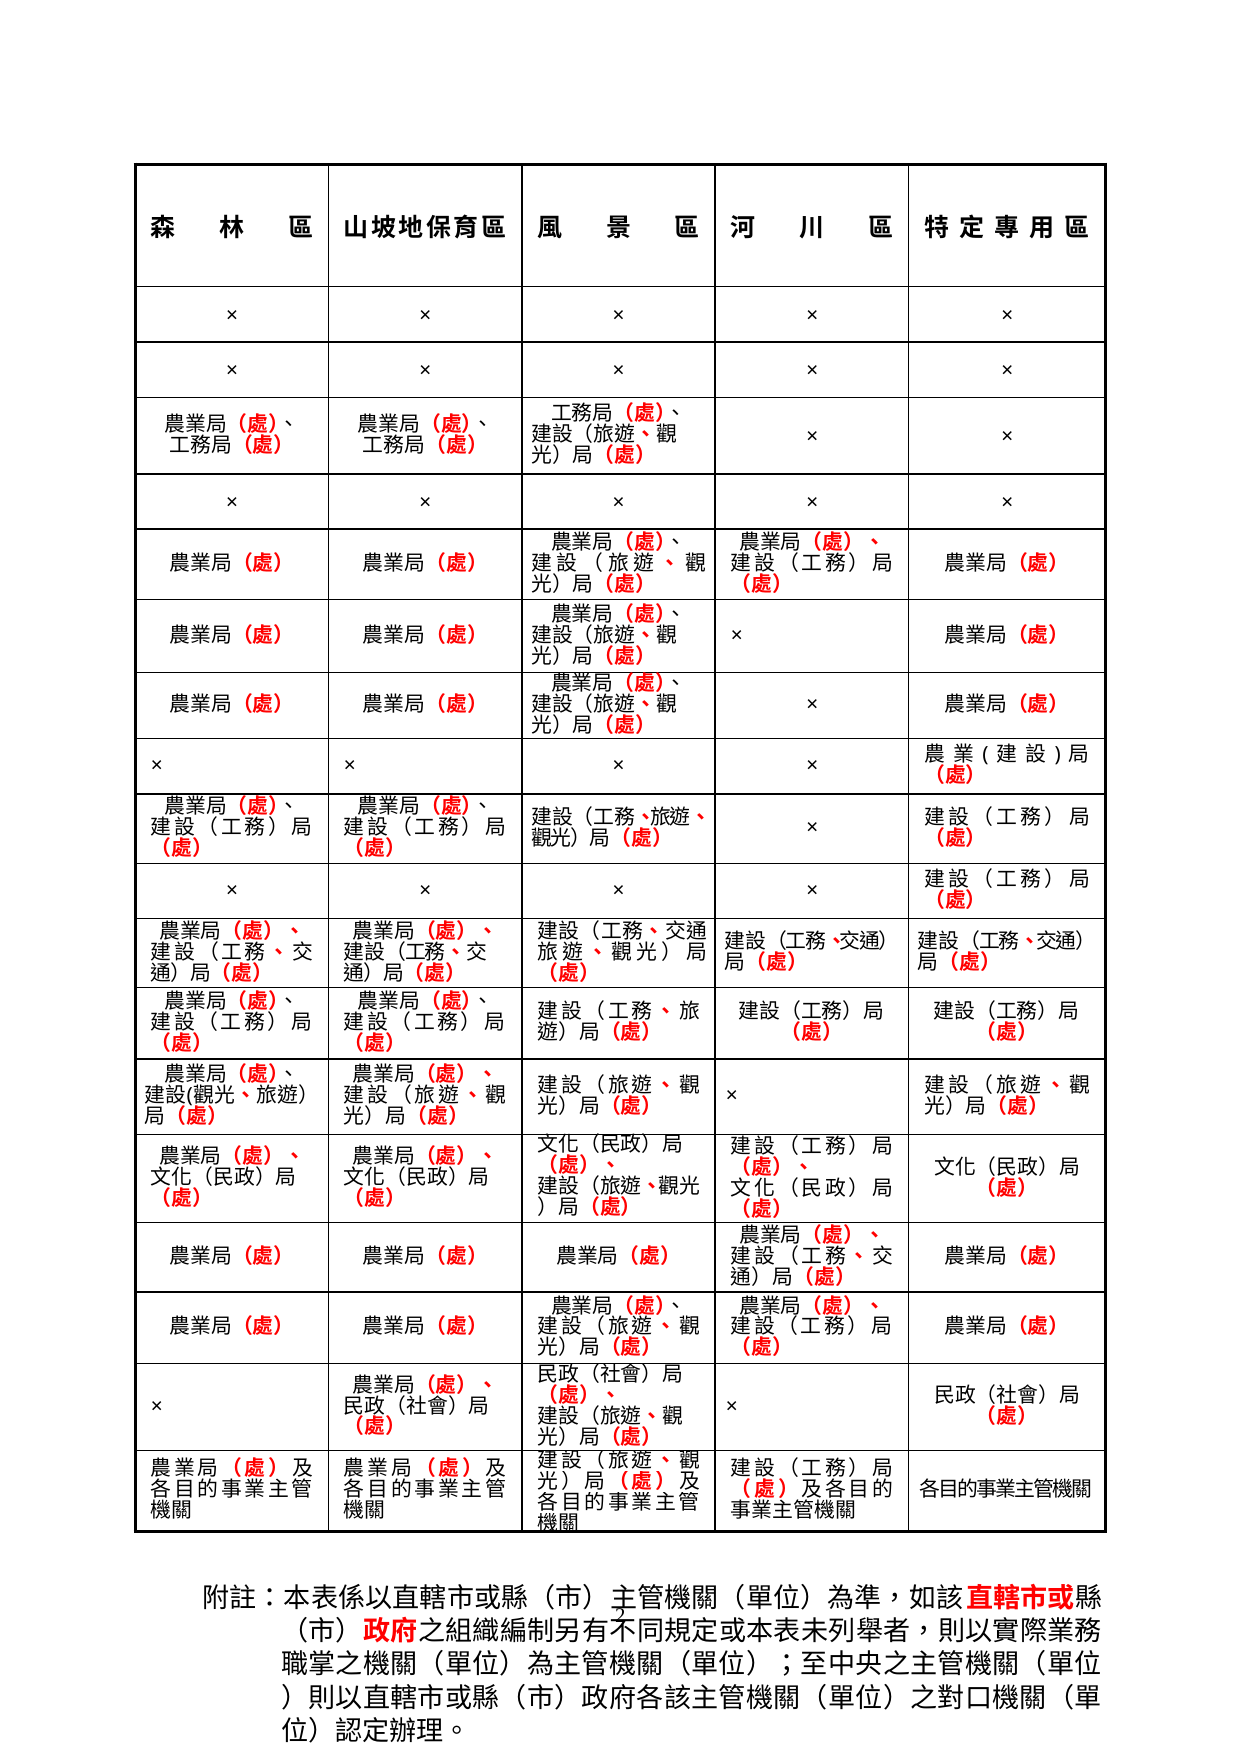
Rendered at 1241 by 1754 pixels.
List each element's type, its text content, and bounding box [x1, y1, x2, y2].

table_cell 農業局（處） [523, 1223, 714, 1291]
table_cell 建設（工務、旅遊、觀光）局（處） [523, 795, 714, 862]
table_cell 農業局（處）、 建設（旅遊、觀光）局（處） [329, 1060, 521, 1133]
table_cell 農業局（處）、 建設（工務）局（處） [137, 795, 328, 862]
table_cell 工務局（處）、 建設（旅遊、觀光）局（處） [523, 398, 714, 473]
table_cell 農業局（處）、 建設（工務）局（處） [329, 988, 521, 1058]
table_cell × [716, 795, 908, 862]
table_cell 農業局（處）、 工務局（處） [137, 398, 328, 473]
table_cell 農業局（處） [909, 600, 1104, 672]
table_cell 建設（旅遊、觀光）局（處） [909, 1060, 1104, 1133]
table_cell × [909, 398, 1104, 473]
table_cell 建設（工務、交通）局（處） [716, 919, 908, 987]
table_cell 文化（民政）局 （處）、 建設（旅遊、觀光）局（處） [523, 1135, 714, 1222]
table_cell × [137, 864, 328, 918]
table_cell 建設（工務、交通）局（處） [909, 919, 1104, 987]
table_cell × [523, 475, 714, 528]
table_cell × [137, 1364, 328, 1449]
table_cell 農業局（處）、 建設（工務）局（處） [716, 1293, 908, 1362]
table_cell 農業局（處） [137, 530, 328, 599]
table_cell × [523, 287, 714, 341]
table_cell × [716, 475, 908, 528]
table_cell 農業局（處） [137, 673, 328, 737]
table_cell 農業局（處） [329, 1223, 521, 1291]
table_cell 建設（工務）局（處）及各目的事業主管機關 [716, 1451, 908, 1529]
table_cell 農業局（處）、 工務局（處） [329, 398, 521, 473]
table_cell × [716, 1364, 908, 1449]
table_cell × [716, 1060, 908, 1133]
table_cell 農業局（處） [909, 673, 1104, 737]
table_cell × [523, 343, 714, 396]
table_cell 農業局（處）及各目的事業主管機關 [329, 1451, 521, 1529]
table_cell × [716, 287, 908, 341]
table_cell × [137, 343, 328, 396]
table_cell 農業(建設)局（處） [909, 739, 1104, 793]
table_cell × [137, 287, 328, 341]
table_cell 農業局（處）、 建設（旅遊、觀光）局（處） [523, 673, 714, 737]
table_cell 各目的事業主管機關 [909, 1451, 1104, 1529]
table_cell × [523, 864, 714, 918]
table_cell × [909, 287, 1104, 341]
table_cell × [137, 475, 328, 528]
table_cell 建設（工務）局（處） [909, 864, 1104, 918]
table_cell 農業局（處）、 建設（旅遊、觀光）局（處） [523, 1293, 714, 1362]
table_cell × [329, 475, 521, 528]
table_cell 建設（工務、旅遊）局（處） [523, 988, 714, 1058]
table_cell 農業局（處）、 建設（工務）局（處） [716, 530, 908, 599]
table_cell 建設（工務）局（處） [716, 988, 908, 1058]
table_cell × [137, 739, 328, 793]
table_cell × [716, 600, 908, 672]
table_cell 農業局（處）、 建設（工務）局（處） [329, 795, 521, 862]
table_cell × [716, 739, 908, 793]
table_cell 農業局（處）、 民政（社會）局 （處） [329, 1364, 521, 1449]
table_header 特定專用區 [909, 166, 1104, 286]
table_header 風景區 [523, 166, 714, 286]
table_cell × [716, 864, 908, 918]
table_cell 農業局（處）、 文化（民政）局 （處） [137, 1135, 328, 1222]
table_cell 建設（旅遊、觀光）局（處） [523, 1060, 714, 1133]
table_cell 建設（工務、交通旅遊、觀光）局（處） [523, 919, 714, 987]
table_header 森林區 [137, 166, 328, 286]
table_cell 建設（工務）局（處） [909, 795, 1104, 862]
table_cell 農業局（處） [137, 1293, 328, 1362]
table_cell 農業局（處） [329, 600, 521, 672]
table_cell × [909, 343, 1104, 396]
table_cell 農業局（處） [329, 673, 521, 737]
table_cell × [329, 287, 521, 341]
table_cell 農業局（處） [329, 530, 521, 599]
table_cell 農業局（處）、 建設(觀光、旅遊）局（處） [137, 1060, 328, 1133]
table_cell 農業局（處）、 建設（工務、交通）局（處） [137, 919, 328, 987]
table_cell 農業局（處） [329, 1293, 521, 1362]
text 附註：本表係以直轄市或縣（市）主管機關（單位）為準，如該直轄市或縣（市）政府之組織編制另有不同規定或本表未列舉者，則以實際業務職掌之機關（單位）為主管機關（單位）；至中央之主管機關（單位）則以直轄市或縣（市）政府各該主管機關（單位）之對口機關（單位）認定辦理。 [202, 1580, 1102, 1746]
table_cell × [716, 343, 908, 396]
table_cell × [329, 739, 521, 793]
table_cell 農業局（處）、 建設（工務、交通）局（處） [329, 919, 521, 987]
table_cell 農業局（處） [909, 530, 1104, 599]
table_cell × [523, 739, 714, 793]
table_cell 民政（社會）局 （處）、 建設（旅遊、觀光）局（處） [523, 1364, 714, 1449]
table_cell × [329, 864, 521, 918]
table_cell × [716, 398, 908, 473]
table_header 河川區 [716, 166, 908, 286]
table_header 山坡地保育區 [329, 166, 521, 286]
table_cell 農業局（處）、 建設（工務、交通）局（處） [716, 1223, 908, 1291]
table_cell 民政（社會）局（處） [909, 1364, 1104, 1449]
table_cell 文化（民政）局（處） [909, 1135, 1104, 1222]
table_cell 建設（旅遊、觀光）局（處）及各目的事業主管機關 [523, 1451, 714, 1529]
table_cell 農業局（處）及各目的事業主管機關 [137, 1451, 328, 1529]
table_cell × [329, 343, 521, 396]
table_cell 農業局（處） [137, 1223, 328, 1291]
table_cell 農業局（處）、 建設（旅遊、觀光）局（處） [523, 600, 714, 672]
table_cell 農業局（處）、 建設（工務）局（處） [137, 988, 328, 1058]
table_cell 建設（工務）局（處）、 文化（民政）局（處） [716, 1135, 908, 1222]
table_cell 農業局（處） [137, 600, 328, 672]
table_cell 農業局（處）、 文化（民政）局 （處） [329, 1135, 521, 1222]
table_cell 建設（工務）局（處） [909, 988, 1104, 1058]
table_cell 農業局（處） [909, 1223, 1104, 1291]
table_cell × [909, 475, 1104, 528]
table_cell × [716, 673, 908, 737]
table_cell 農業局（處） [909, 1293, 1104, 1362]
table_cell 農業局（處）、 建設（旅遊、觀光）局（處） [523, 530, 714, 599]
